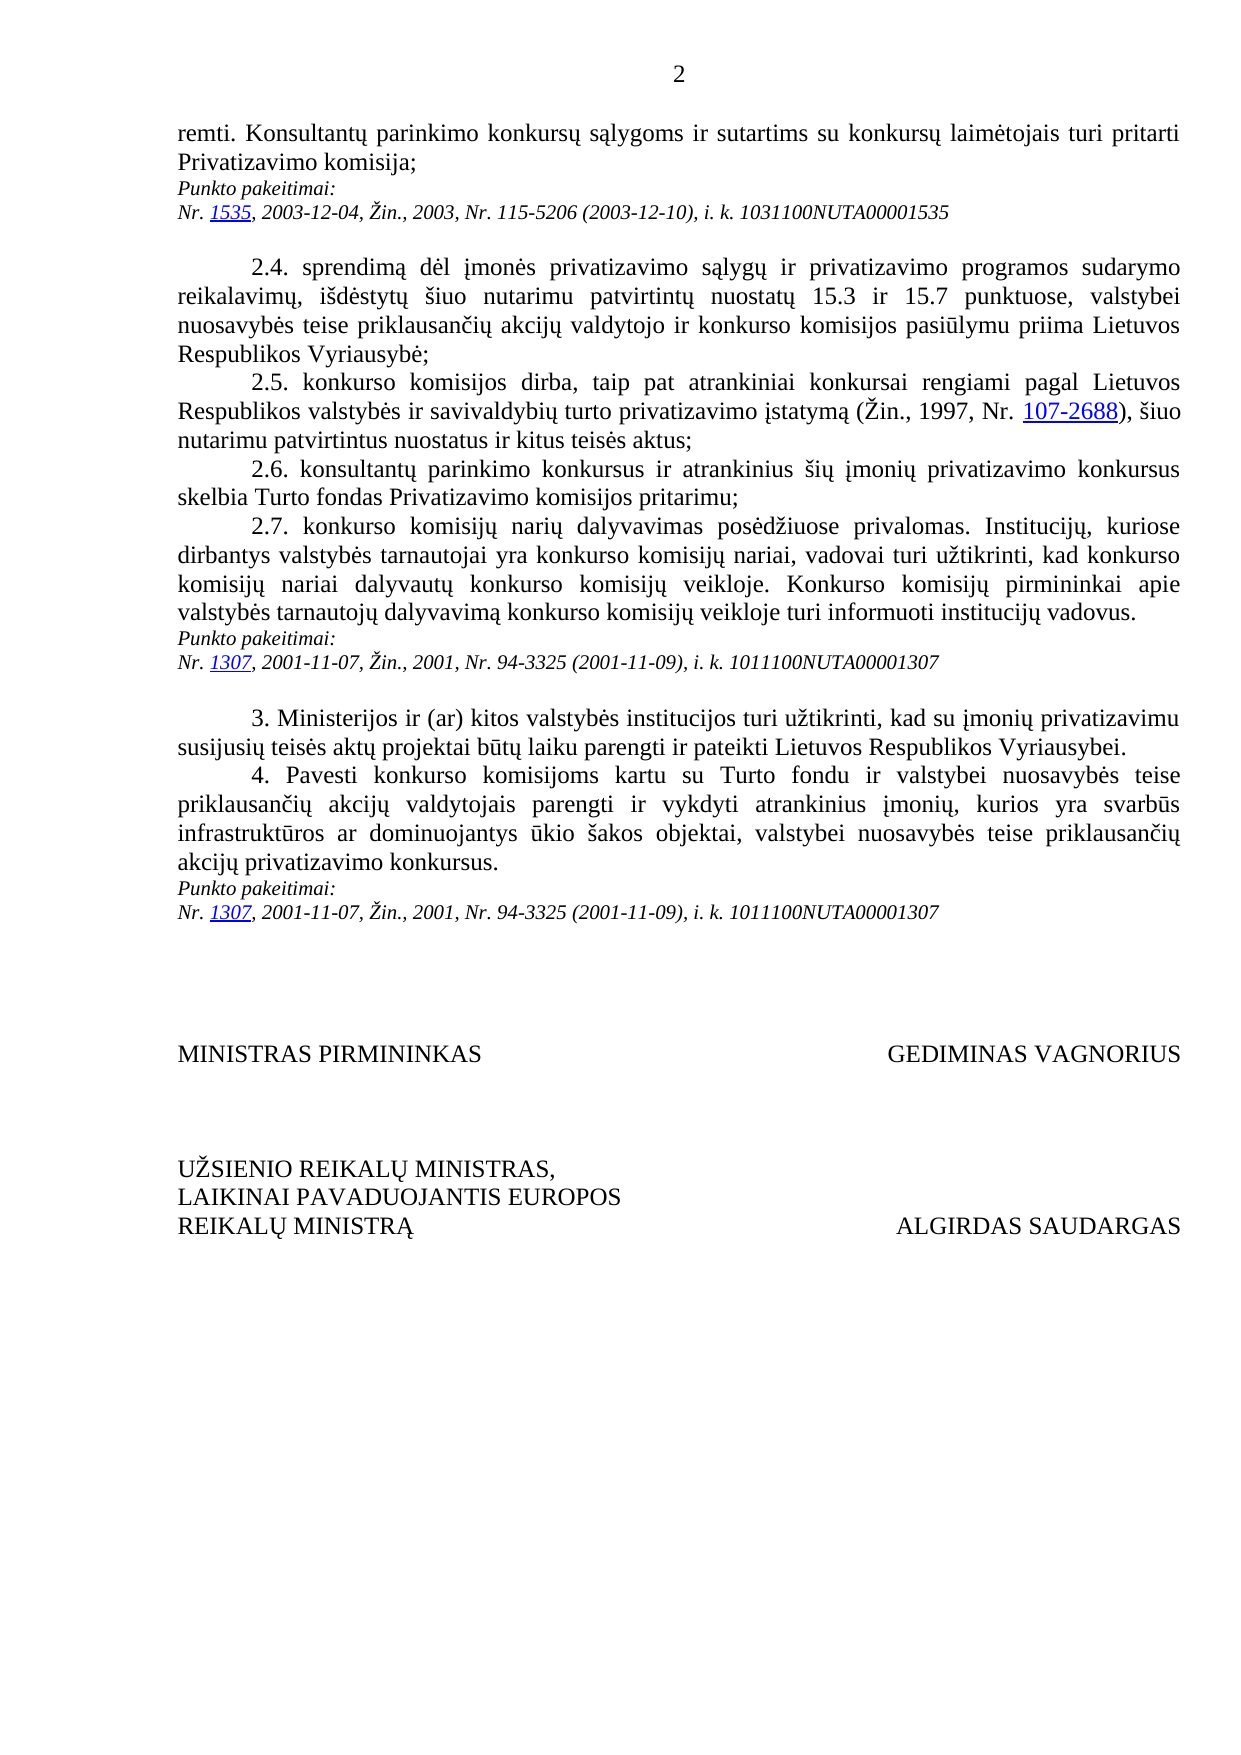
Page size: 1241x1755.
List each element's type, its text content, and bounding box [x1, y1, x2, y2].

text 2.4. sprendimą dėl įmonės privatizavimo sąlygų ir privatizavimo programos sudarymo reikalavimų, išdėstytų šiuo nutarimu patvirtintų nuostatų 15.3 ir 15.7 punktuose, valstybei nuosavybės teise priklausančių akcijų valdytojo ir konkurso komisijos pasiūlymu priima Lietuvos Respublikos Vyriausybė; [177, 252, 1181, 367]
text 2.6. konsultantų parinkimo konkursus ir atrankinius šių įmonių privatizavimo konkursus skelbia Turto fondas Privatizavimo komisijos pritarimu; [177, 454, 1181, 511]
text Punkto pakeitimai: [177, 876, 1181, 900]
text Ministras Pirmininkas Gediminas Vagnorius [177, 1039, 1181, 1067]
text Punkto pakeitimai: [177, 176, 1181, 200]
text 2.5. konkurso komisijos dirba, taip pat atrankiniai konkursai rengiami pagal Lietuvos Respublikos valstybės ir savivaldybių turto privatizavimo įstatymą (Žin., 1997, Nr. 107-2688), šiuo nutarimu patvirtintus nuostatus ir kitus teisės aktus; [177, 367, 1181, 454]
text Užsienio reikalų ministras, [177, 1154, 1181, 1182]
text 2.7. konkurso komisijų narių dalyvavimas posėdžiuose privalomas. Institucijų, kuriose dirbantys valstybės tarnautojai yra konkurso komisijų nariai, vadovai turi užtikrinti, kad konkurso komisijų nariai dalyvautų konkurso komisijų veikloje. Konkurso komisijų pirmininkai apie valstybės tarnautojų dalyvavimą konkurso komisijų veikloje turi informuoti institucijų vadovus. [177, 511, 1181, 626]
text remti. Konsultantų parinkimo konkursų sąlygoms ir sutartims su konkursų laimėtojais turi pritarti Privatizavimo komisija; [177, 118, 1181, 176]
text Punkto pakeitimai: [177, 626, 1181, 650]
text reikalų ministrą Algirdas Saudargas [177, 1211, 1181, 1240]
text Nr. 1307, 2001-11-07, Žin., 2001, Nr. 94-3325 (2001-11-09), i. k. 1011100NUTA00001307 [177, 900, 1181, 924]
text 4. Pavesti konkurso komisijoms kartu su Turto fondu ir valstybei nuosavybės teise priklausančių akcijų valdytojais parengti ir vykdyti atrankinius įmonių, kurios yra svarbūs infrastruktūros ar dominuojantys ūkio šakos objektai, valstybei nuosavybės teise priklausančių akcijų privatizavimo konkursus. [177, 761, 1181, 876]
text 3. Ministerijos ir (ar) kitos valstybės institucijos turi užtikrinti, kad su įmonių privatizavimu susijusių teisės aktų projektai būtų laiku parengti ir pateikti Lietuvos Respublikos Vyriausybei. [177, 703, 1181, 761]
text Nr. 1307, 2001-11-07, Žin., 2001, Nr. 94-3325 (2001-11-09), i. k. 1011100NUTA00001307 [177, 650, 1181, 674]
text Nr. 1535, 2003-12-04, Žin., 2003, Nr. 115-5206 (2003-12-10), i. k. 1031100NUTA00001535 [177, 200, 1181, 224]
text laikinai pavaduojantis Europos [177, 1182, 1181, 1211]
